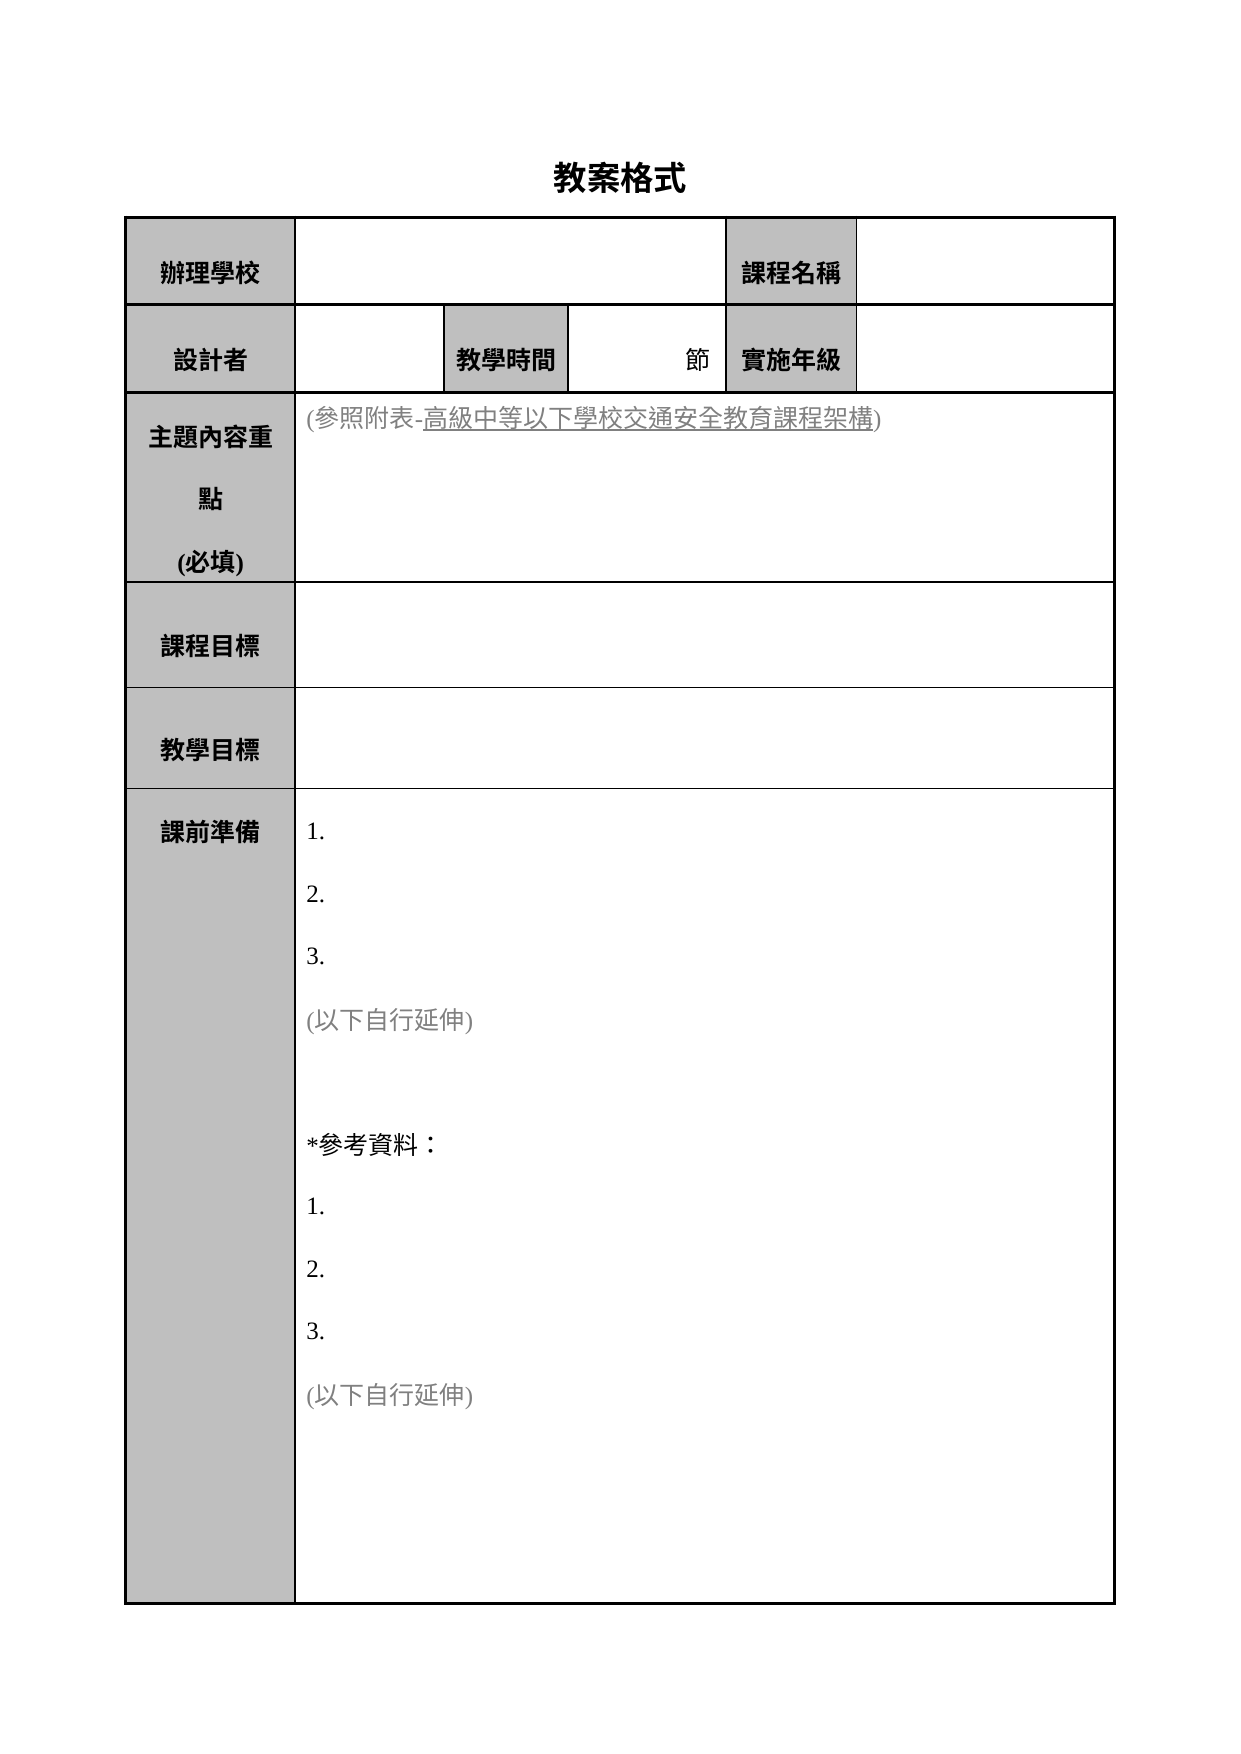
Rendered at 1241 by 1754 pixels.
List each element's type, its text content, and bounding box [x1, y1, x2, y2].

table_header 辦理學校 [127, 219, 294, 303]
table_cell 教學目標 [127, 688, 294, 788]
table_cell 教學時間 [445, 306, 567, 391]
table_cell 課前準備 [127, 789, 294, 1602]
text 教案格式 [124, 134, 1116, 197]
table_cell 1. 2. 3. (以下自行延伸) *參考資料： 1. 2. 3. (以下自行延伸) [296, 789, 1113, 1602]
table_cell [296, 583, 1113, 686]
table_cell (參照附表-高級中等以下學校交通安全教育課程架構) [296, 394, 1113, 581]
table_cell 課程目標 [127, 583, 294, 686]
table_header [296, 219, 725, 303]
table_header [857, 219, 1113, 303]
table_cell 節 [569, 306, 725, 391]
table_cell [857, 306, 1113, 391]
table_cell 主題內容重點 (必填) [127, 394, 294, 581]
table_cell 設計者 [127, 306, 294, 391]
table_cell 實施年級 [727, 306, 856, 391]
table_cell [296, 688, 1113, 788]
table_cell [296, 306, 443, 391]
table_header 課程名稱 [727, 219, 856, 303]
